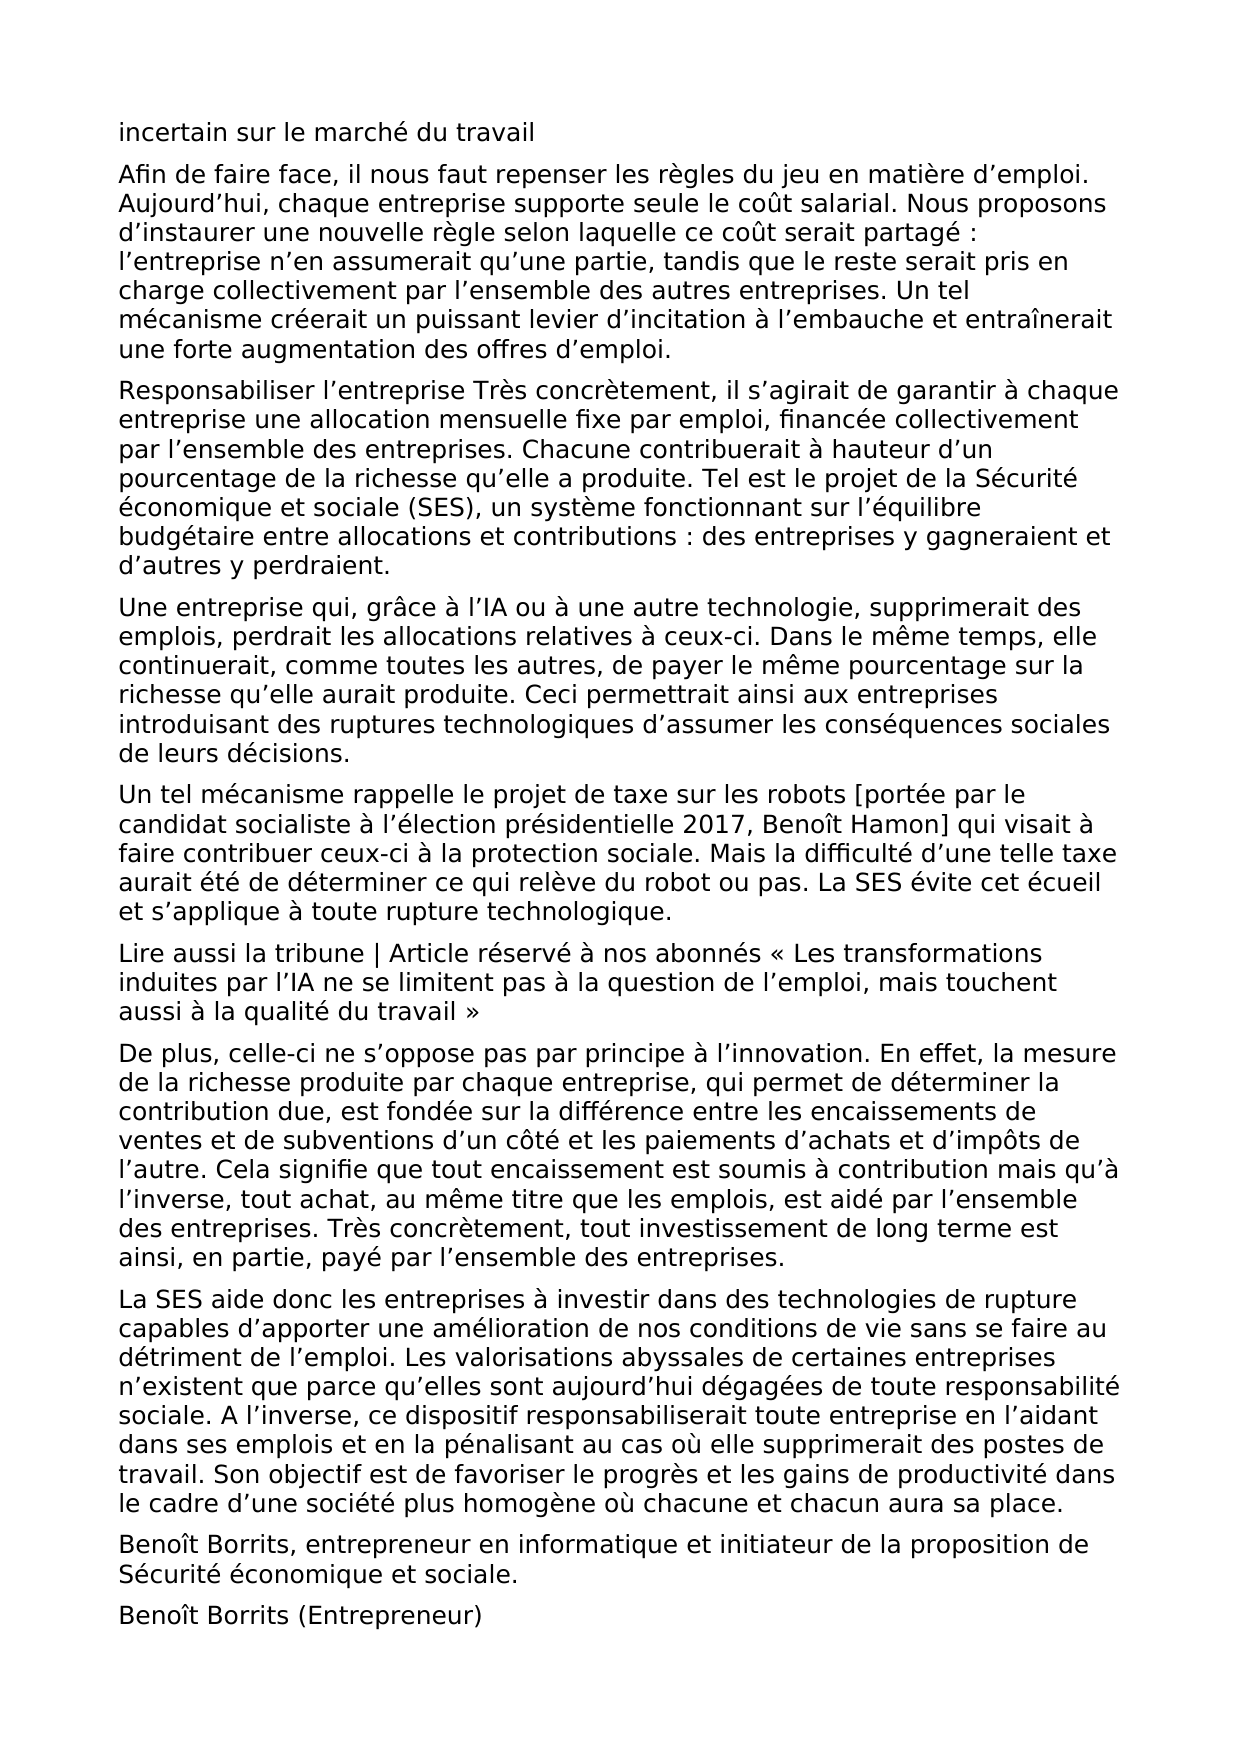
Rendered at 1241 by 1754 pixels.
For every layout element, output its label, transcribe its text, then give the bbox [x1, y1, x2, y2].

text La SES aide donc les entreprises à investir dans des technologies de rupture capables d’apporter une amélioration de nos conditions de vie sans se faire au détriment de l’emploi. Les valorisations abyssales de certaines entreprises n’existent que parce qu’elles sont aujourd’hui dégagées de toute responsabilité sociale. A l’inverse, ce dispositif responsabiliserait toute entreprise en l’aidant dans ses emplois et en la pénalisant au cas où elle supprimerait des postes de travail. Son objectif est de favoriser le progrès et les gains de productivité dans le cadre d’une société plus homogène où chacune et chacun aura sa place. [118, 1285, 1122, 1518]
text Benoît Borrits, entrepreneur en informatique et initiateur de la proposition de Sécurité économique et sociale. [118, 1531, 1122, 1589]
text De plus, celle-ci ne s’oppose pas par principe à l’innovation. En effet, la mesure de la richesse produite par chaque entreprise, qui permet de déterminer la contribution due, est fondée sur la différence entre les encaissements de ventes et de subventions d’un côté et les paiements d’achats et d’impôts de l’autre. Cela signifie que tout encaissement est soumis à contribution mais qu’à l’inverse, tout achat, au même titre que les emplois, est aidé par l’ensemble des entreprises. Très concrètement, tout investissement de long terme est ainsi, en partie, payé par l’ensemble des entreprises. [118, 1039, 1122, 1272]
text Une entreprise qui, grâce à l’IA ou à une autre technologie, supprimerait des emplois, perdrait les allocations relatives à ceux-ci. Dans le même temps, elle continuerait, comme toutes les autres, de payer le même pourcentage sur la richesse qu’elle aurait produite. Ceci permettrait ainsi aux entreprises introduisant des ruptures technologiques d’assumer les conséquences sociales de leurs décisions. [118, 593, 1122, 768]
text Benoît Borrits (Entrepreneur) [118, 1601, 1122, 1631]
text Afin de faire face, il nous faut repenser les règles du jeu en matière d’emploi. Aujourd’hui, chaque entreprise supporte seule le coût salarial. Nous proposons d’instaurer une nouvelle règle selon laquelle ce coût serait partagé : l’entreprise n’en assumerait qu’une partie, tandis que le reste serait pris en charge collectivement par l’ensemble des autres entreprises. Un tel mécanisme créerait un puissant levier d’incitation à l’embauche et entraînerait une forte augmentation des offres d’emploi. [118, 160, 1122, 364]
text Responsabiliser l’entreprise Très concrètement, il s’agirait de garantir à chaque entreprise une allocation mensuelle fixe par emploi, financée collectivement par l’ensemble des entreprises. Chacune contribuerait à hauteur d’un pourcentage de la richesse qu’elle a produite. Tel est le projet de la Sécurité économique et sociale (SES), un système fonctionnant sur l’équilibre budgétaire entre allocations et contributions : des entreprises y gagneraient et d’autres y perdraient. [118, 376, 1122, 581]
text Lire aussi la tribune | Article réservé à nos abonnés « Les transformations induites par l’IA ne se limitent pas à la question de l’emploi, mais touchent aussi à la qualité du travail » [118, 939, 1122, 1026]
text Un tel mécanisme rappelle le projet de taxe sur les robots [portée par le candidat socialiste à l’élection présidentielle 2017, Benoît Hamon] qui visait à faire contribuer ceux-ci à la protection sociale. Mais la difficulté d’une telle taxe aurait été de déterminer ce qui relève du robot ou pas. La SES évite cet écueil et s’applique à toute rupture technologique. [118, 781, 1122, 926]
text incertain sur le marché du travail [118, 118, 1122, 147]
